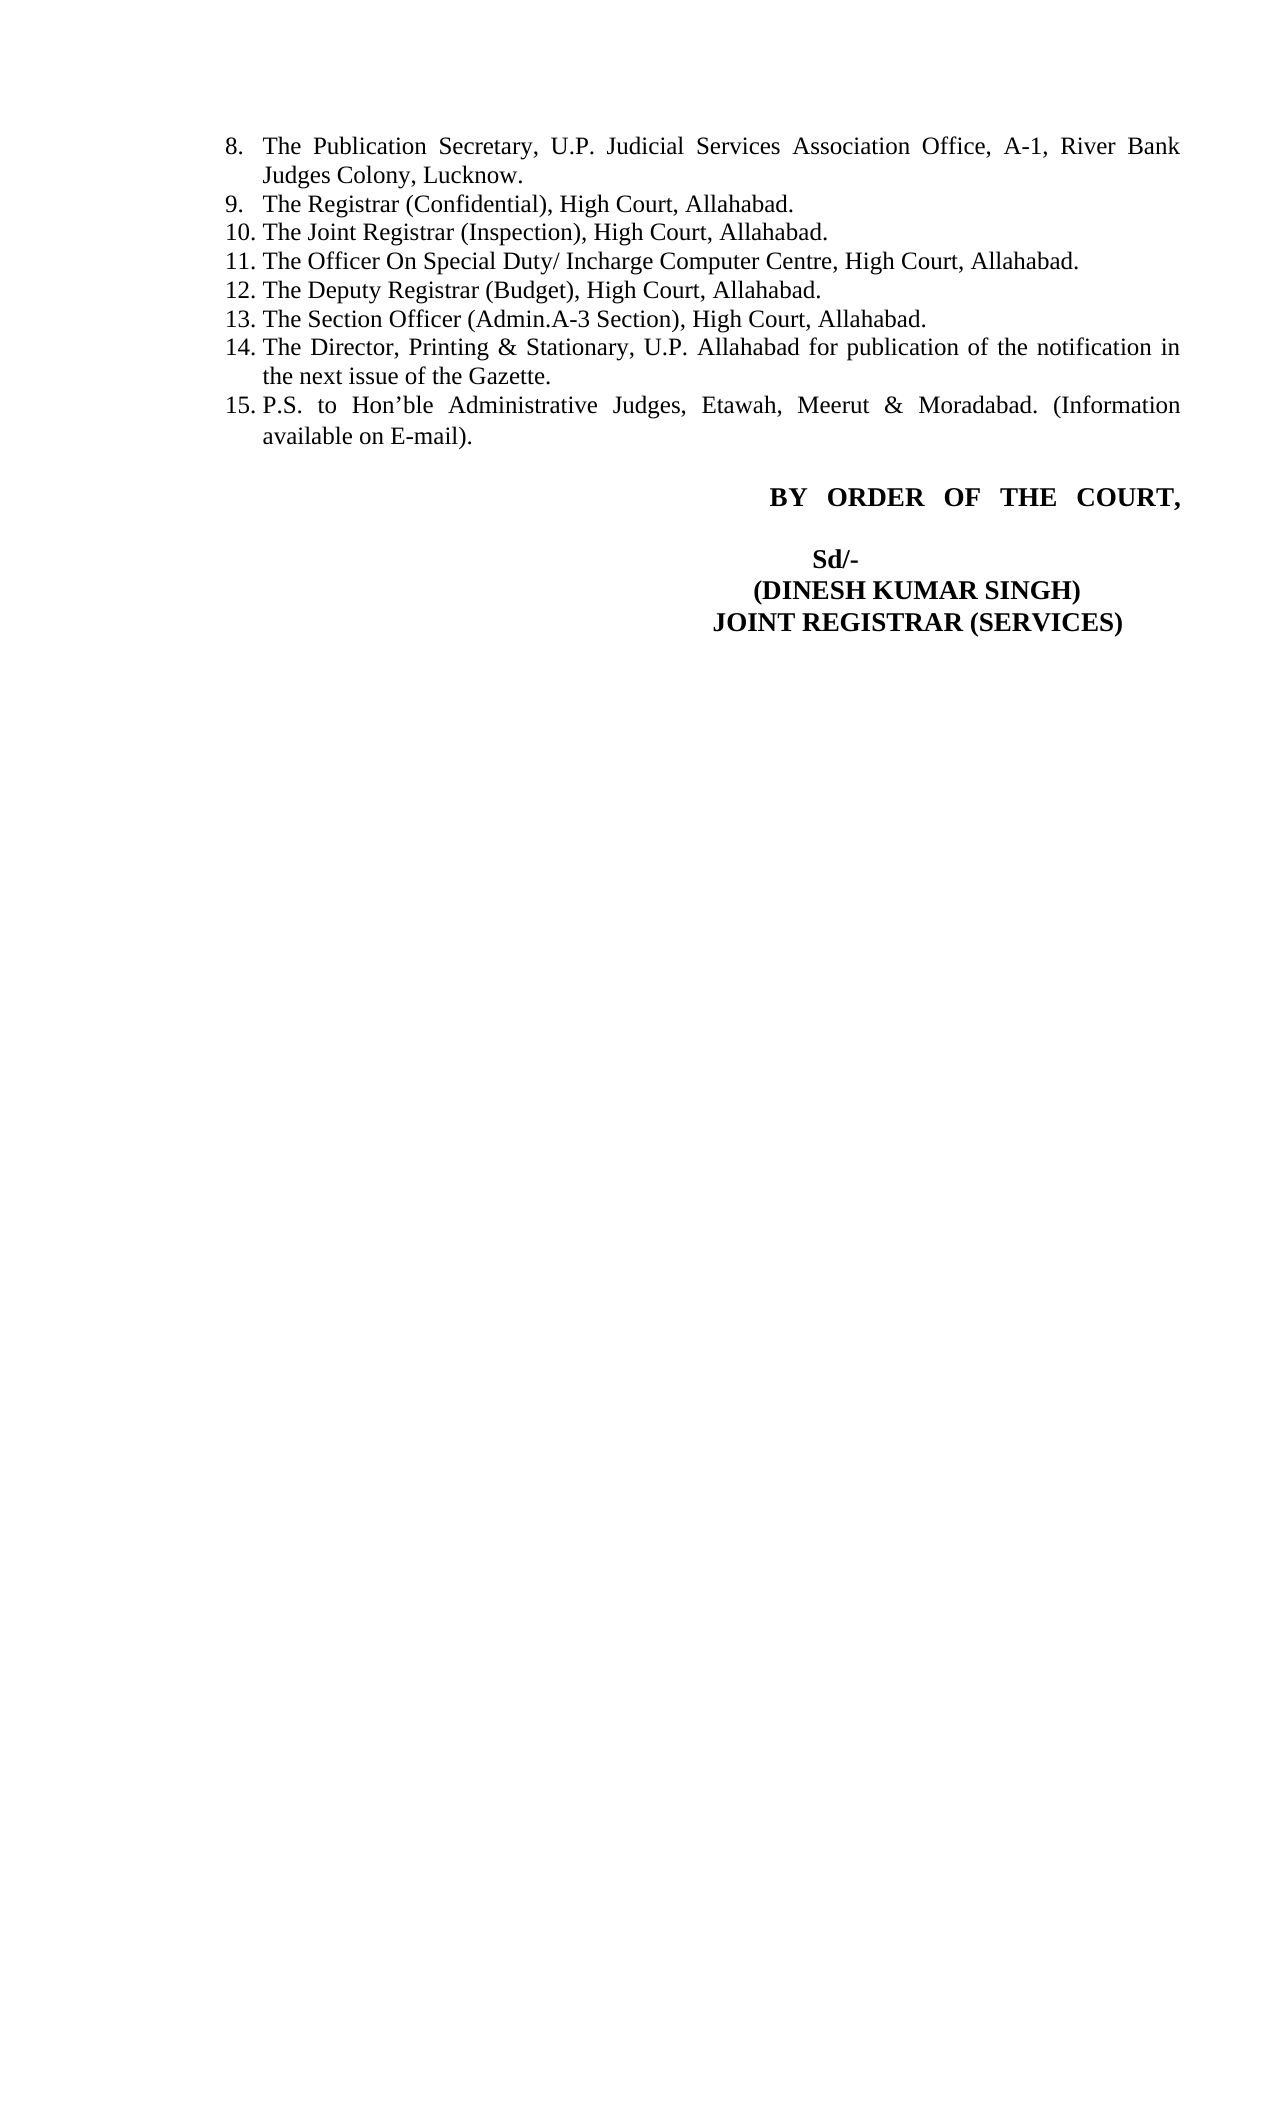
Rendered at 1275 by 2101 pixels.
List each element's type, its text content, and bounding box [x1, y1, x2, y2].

text Sd/- [187, 543, 1183, 574]
list The Publication Secretary, U.P. Judicial Services Association Office, A-1, River Bank Judges Colony, Lucknow. [225, 131, 1181, 189]
list The Officer On Special Duty/ Incharge Computer Centre, High Court, Allahabad. [225, 246, 1181, 275]
list P.S. to Hon’ble Administrative Judges, Etawah, Meerut & Moradabad. (Information available on E-mail). [225, 390, 1181, 450]
list The Director, Printing & Stationary, U.P. Allahabad for publication of the notification in the next issue of the Gazette. [225, 332, 1181, 390]
list The Deputy Registrar (Budget), High Court, Allahabad. [225, 275, 1181, 304]
list The Section Officer (Admin.A-3 Section), High Court, Allahabad. [225, 304, 1181, 332]
list BY ORDER OF THE COURT, [712, 481, 1181, 543]
list The Registrar (Confidential), High Court, Allahabad. [225, 189, 1181, 217]
text JOINT REGISTRAR (SERVICES) [187, 606, 1181, 637]
text (DINESH KUMAR SINGH) [187, 574, 1181, 606]
list The Joint Registrar (Inspection), High Court, Allahabad. [225, 217, 1181, 246]
